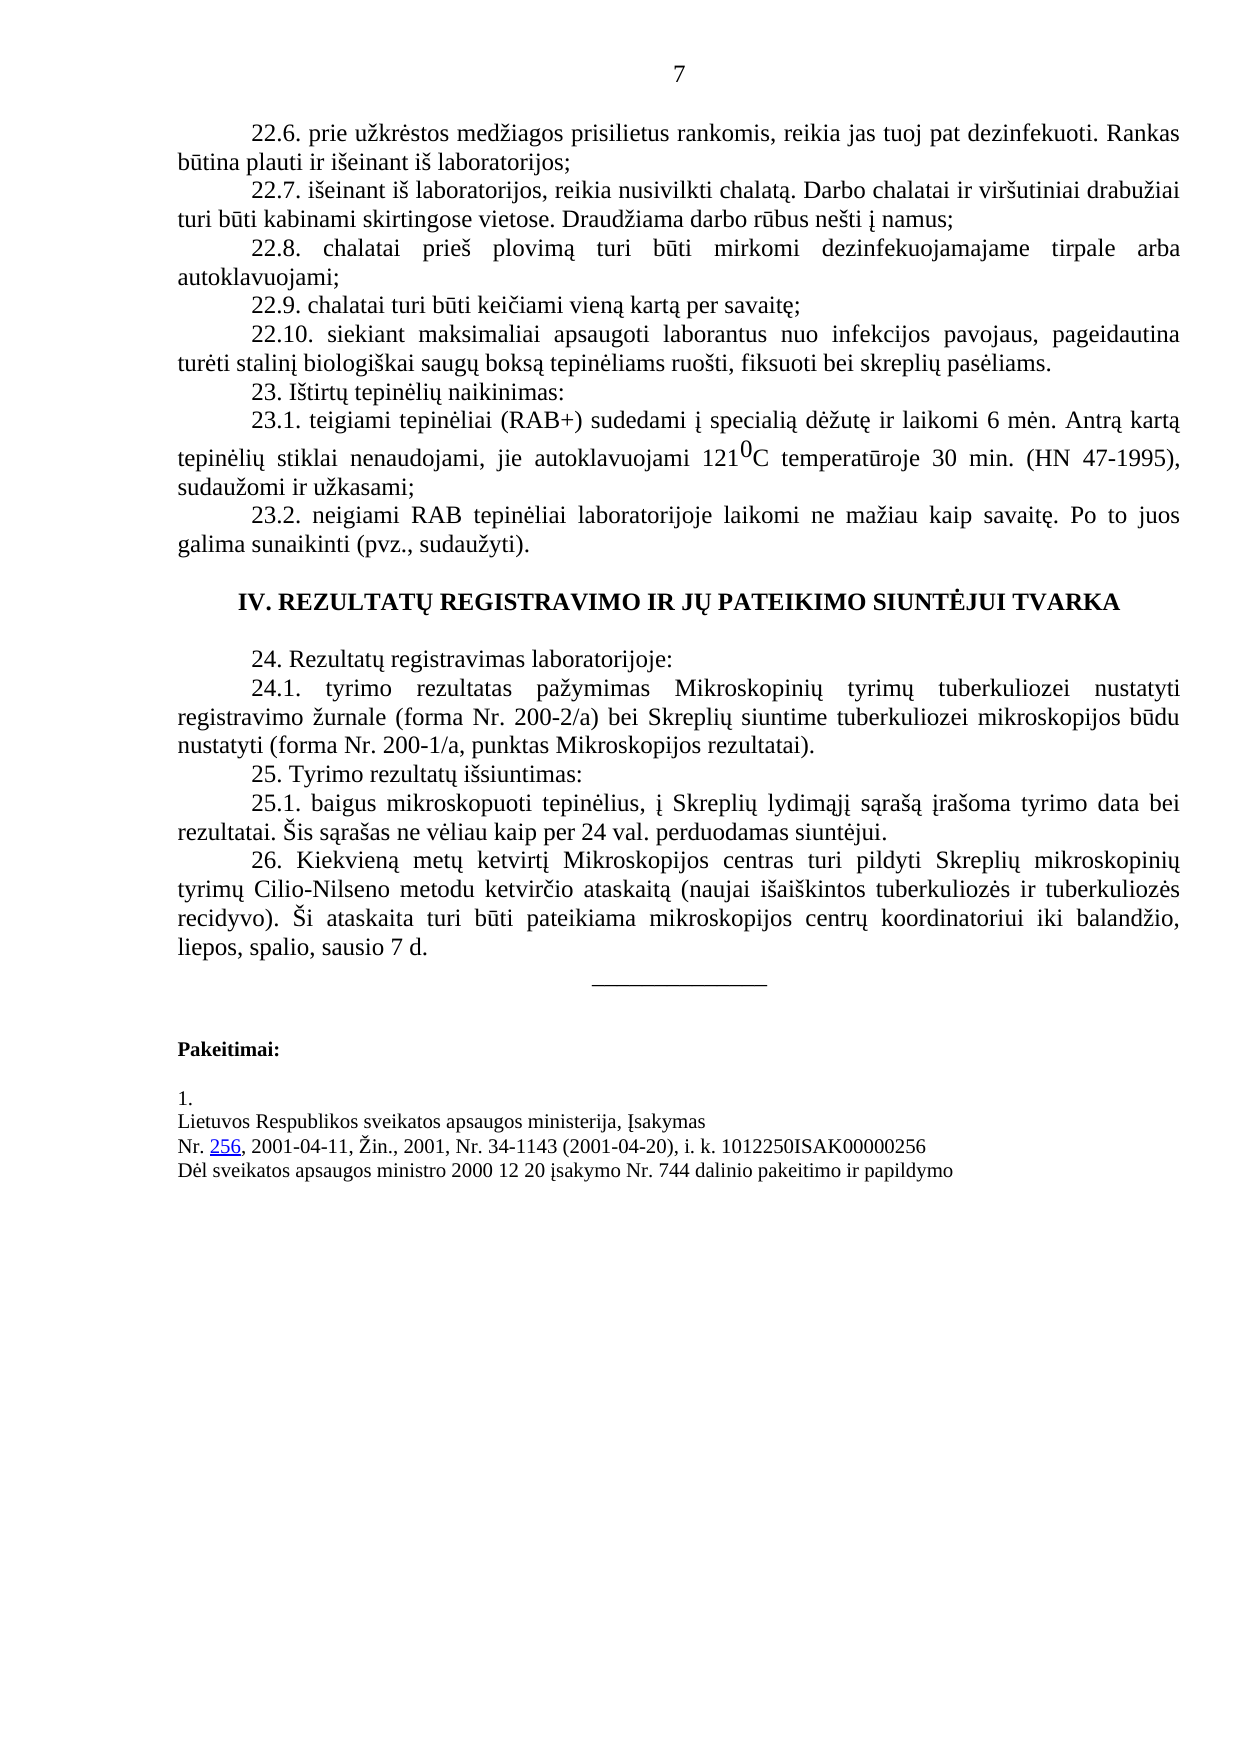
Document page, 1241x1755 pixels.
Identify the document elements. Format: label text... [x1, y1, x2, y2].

text Pakeitimai: [177, 1037, 1181, 1061]
text 23. Ištirtų tepinėlių naikinimas: [177, 377, 1181, 406]
text 23.2. neigiami RAB tepinėliai laboratorijoje laikomi ne mažiau kaip savaitę. Po to juos galima sunaikinti (pvz., sudaužyti). [177, 500, 1181, 558]
text 24.1. tyrimo rezultatas pažymimas Mikroskopinių tyrimų tuberkuliozei nustatyti registravimo žurnale (forma Nr. 200-2/a) bei Skreplių siuntime tuberkuliozei mikroskopijos būdu nustatyti (forma Nr. 200-1/a, punktas Mikroskopijos rezultatai). [177, 673, 1181, 759]
text 26. Kiekvieną metų ketvirtį Mikroskopijos centras turi pildyti Skreplių mikroskopinių tyrimų Cilio-Nilseno metodu ketvirčio ataskaitą (naujai išaiškintos tuberkuliozės ir tuberkuliozės recidyvo). Ši ataskaita turi būti pateikiama mikroskopijos centrų koordinatoriui iki balandžio, liepos, spalio, sausio 7 d. [177, 845, 1181, 960]
text 24. Rezultatų registravimas laboratorijoje: [177, 644, 1181, 673]
text Dėl sveikatos apsaugos ministro 2000 12 20 įsakymo Nr. 744 dalinio pakeitimo ir papildymo [177, 1158, 1181, 1182]
text Lietuvos Respublikos sveikatos apsaugos ministerija, Įsakymas [177, 1109, 1181, 1133]
text 23.1. teigiami tepinėliai (RAB+) sudedami į specialią dėžutę ir laikomi 6 mėn. Antrą kartą tepinėlių stiklai nenaudojami, jie autoklavuojami 1210C temperatūroje 30 min. (HN 47-1995), sudaužomi ir užkasami; [177, 406, 1181, 500]
text IV. REZULTATŲ REGISTRAVIMO IR JŲ PATEIKIMO SIUNTĖJUI TVARKA [177, 587, 1181, 615]
text 22.7. išeinant iš laboratorijos, reikia nusivilkti chalatą. Darbo chalatai ir viršutiniai drabužiai turi būti kabinami skirtingose vietose. Draudžiama darbo rūbus nešti į namus; [177, 176, 1181, 233]
text 1. [177, 1085, 1181, 1109]
text ______________ [177, 960, 1181, 989]
text Nr. 256, 2001-04-11, Žin., 2001, Nr. 34-1143 (2001-04-20), i. k. 1012250ISAK00000256 [177, 1133, 1181, 1158]
text 22.10. siekiant maksimaliai apsaugoti laborantus nuo infekcijos pavojaus, pageidautina turėti stalinį biologiškai saugų boksą tepinėliams ruošti, fiksuoti bei skreplių pasėliams. [177, 319, 1181, 377]
text 25. Tyrimo rezultatų išsiuntimas: [177, 759, 1181, 788]
text 22.6. prie užkrėstos medžiagos prisilietus rankomis, reikia jas tuoj pat dezinfekuoti. Rankas būtina plauti ir išeinant iš laboratorijos; [177, 118, 1181, 176]
text 22.8. chalatai prieš plovimą turi būti mirkomi dezinfekuojamajame tirpale arba autoklavuojami; [177, 233, 1181, 291]
text 25.1. baigus mikroskopuoti tepinėlius, į Skreplių lydimąjį sąrašą įrašoma tyrimo data bei rezultatai. Šis sąrašas ne vėliau kaip per 24 val. perduodamas siuntėjui. [177, 788, 1181, 845]
text 22.9. chalatai turi būti keičiami vieną kartą per savaitę; [177, 291, 1181, 319]
